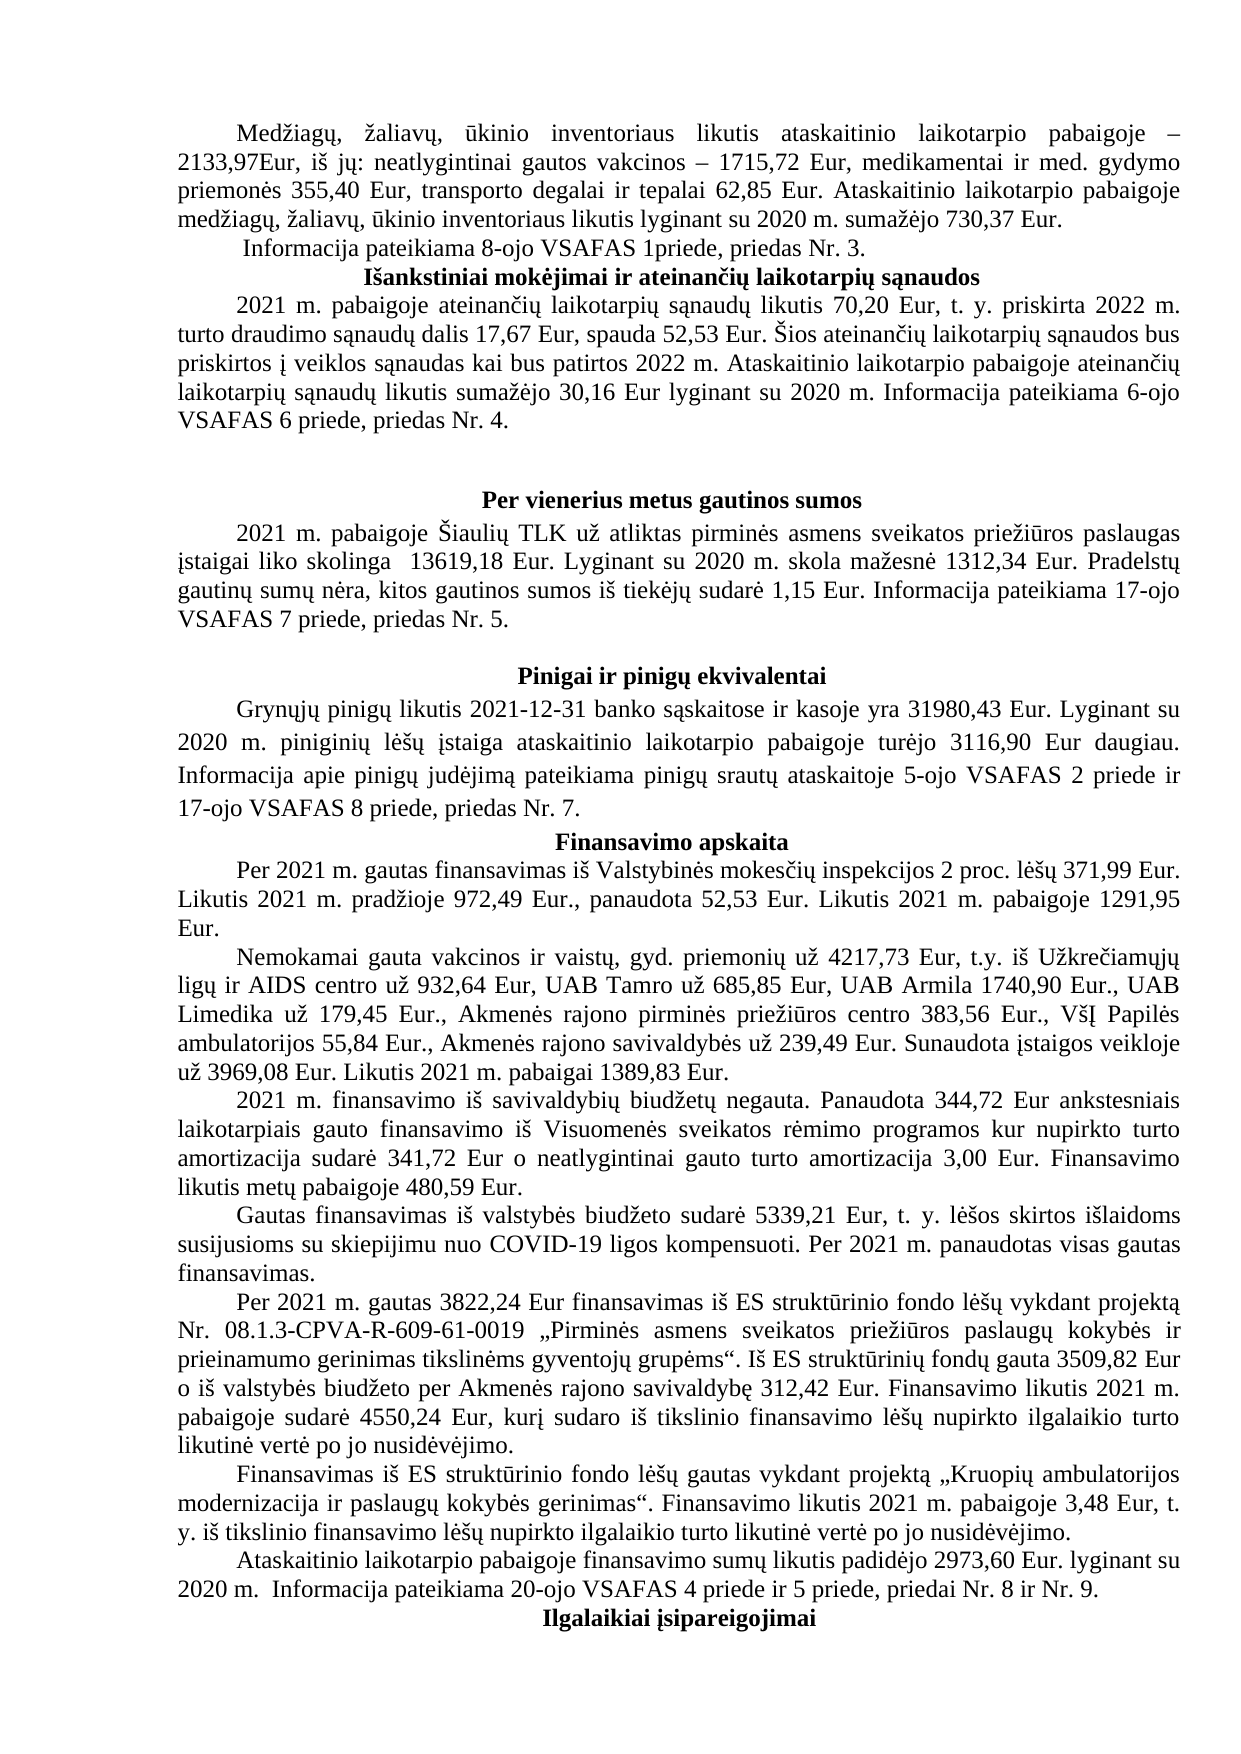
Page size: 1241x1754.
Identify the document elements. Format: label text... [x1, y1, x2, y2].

text Per 2021 m. gautas 3822,24 Eur finansavimas iš ES struktūrinio fondo lėšų vykdant projektą Nr. 08.1.3-CPVA-R-609-61-0019 „Pirminės asmens sveikatos priežiūros paslaugų kokybės ir prieinamumo gerinimas tikslinėms gyventojų grupėms“. Iš ES struktūrinių fondų gauta 3509,82 Eur o iš valstybės biudžeto per Akmenės rajono savivaldybę 312,42 Eur. Finansavimo likutis 2021 m. pabaigoje sudarė 4550,24 Eur, kurį sudaro iš tikslinio finansavimo lėšų nupirkto ilgalaikio turto likutinė vertė po jo nusidėvėjimo. [177, 1287, 1181, 1459]
text Ataskaitinio laikotarpio pabaigoje finansavimo sumų likutis padidėjo 2973,60 Eur. lyginant su 2020 m. Informacija pateikiama 20-ojo VSAFAS 4 priede ir 5 priede, priedai Nr. 8 ir Nr. 9. [177, 1545, 1181, 1603]
text Informacija pateikiama 8-ojo VSAFAS 1priede, priedas Nr. 3. [177, 233, 1181, 262]
text Finansavimo apskaita [177, 827, 1167, 855]
text Pinigai ir pinigų ekvivalentai [177, 661, 1167, 690]
text Nemokamai gauta vakcinos ir vaistų, gyd. priemonių už 4217,73 Eur, t.y. iš Užkrečiamųjų ligų ir AIDS centro už 932,64 Eur, UAB Tamro už 685,85 Eur, UAB Armila 1740,90 Eur., UAB Limedika už 179,45 Eur., Akmenės rajono pirminės priežiūros centro 383,56 Eur., VšĮ Papilės ambulatorijos 55,84 Eur., Akmenės rajono savivaldybės už 239,49 Eur. Sunaudota įstaigos veikloje už 3969,08 Eur. Likutis 2021 m. pabaigai 1389,83 Eur. [177, 942, 1181, 1085]
text Išankstiniai mokėjimai ir ateinančių laikotarpių sąnaudos [177, 262, 1167, 291]
text Per vienerius metus gautinos sumos [177, 485, 1167, 513]
text Medžiagų, žaliavų, ūkinio inventoriaus likutis ataskaitinio laikotarpio pabaigoje – 2133,97Eur, iš jų: neatlygintinai gautos vakcinos – 1715,72 Eur, medikamentai ir med. gydymo priemonės 355,40 Eur, transporto degalai ir tepalai 62,85 Eur. Ataskaitinio laikotarpio pabaigoje medžiagų, žaliavų, ūkinio inventoriaus likutis lyginant su 2020 m. sumažėjo 730,37 Eur. [177, 118, 1181, 233]
text Gautas finansavimas iš valstybės biudžeto sudarė 5339,21 Eur, t. y. lėšos skirtos išlaidoms susijusioms su skiepijimu nuo COVID-19 ligos kompensuoti. Per 2021 m. panaudotas visas gautas finansavimas. [177, 1200, 1181, 1287]
text Grynųjų pinigų likutis 2021-12-31 banko sąskaitose ir kasoje yra 31980,43 Eur. Lyginant su 2020 m. piniginių lėšų įstaiga ataskaitinio laikotarpio pabaigoje turėjo 3116,90 Eur daugiau. Informacija apie pinigų judėjimą pateikiama pinigų srautų ataskaitoje 5-ojo VSAFAS 2 priede ir 17-ojo VSAFAS 8 priede, priedas Nr. 7. [177, 694, 1181, 822]
text Finansavimas iš ES struktūrinio fondo lėšų gautas vykdant projektą „Kruopių ambulatorijos modernizacija ir paslaugų kokybės gerinimas“. Finansavimo likutis 2021 m. pabaigoje 3,48 Eur, t. y. iš tikslinio finansavimo lėšų nupirkto ilgalaikio turto likutinė vertė po jo nusidėvėjimo. [177, 1459, 1181, 1545]
text Ilgalaikiai įsipareigojimai [177, 1603, 1181, 1632]
text 2021 m. pabaigoje Šiaulių TLK už atliktas pirminės asmens sveikatos priežiūros paslaugas įstaigai liko skolinga 13619,18 Eur. Lyginant su 2020 m. skola mažesnė 1312,34 Eur. Pradelstų gautinų sumų nėra, kitos gautinos sumos iš tiekėjų sudarė 1,15 Eur. Informacija pateikiama 17-ojo VSAFAS 7 priede, priedas Nr. 5. [177, 518, 1181, 633]
text 2021 m. pabaigoje ateinančių laikotarpių sąnaudų likutis 70,20 Eur, t. y. priskirta 2022 m. turto draudimo sąnaudų dalis 17,67 Eur, spauda 52,53 Eur. Šios ateinančių laikotarpių sąnaudos bus priskirtos į veiklos sąnaudas kai bus patirtos 2022 m. Ataskaitinio laikotarpio pabaigoje ateinančių laikotarpių sąnaudų likutis sumažėjo 30,16 Eur lyginant su 2020 m. Informacija pateikiama 6-ojo VSAFAS 6 priede, priedas Nr. 4. [177, 291, 1181, 434]
text 2021 m. finansavimo iš savivaldybių biudžetų negauta. Panaudota 344,72 Eur ankstesniais laikotarpiais gauto finansavimo iš Visuomenės sveikatos rėmimo programos kur nupirkto turto amortizacija sudarė 341,72 Eur o neatlygintinai gauto turto amortizacija 3,00 Eur. Finansavimo likutis metų pabaigoje 480,59 Eur. [177, 1085, 1181, 1200]
text Per 2021 m. gautas finansavimas iš Valstybinės mokesčių inspekcijos 2 proc. lėšų 371,99 Eur. Likutis 2021 m. pradžioje 972,49 Eur., panaudota 52,53 Eur. Likutis 2021 m. pabaigoje 1291,95 Eur. [177, 855, 1181, 942]
